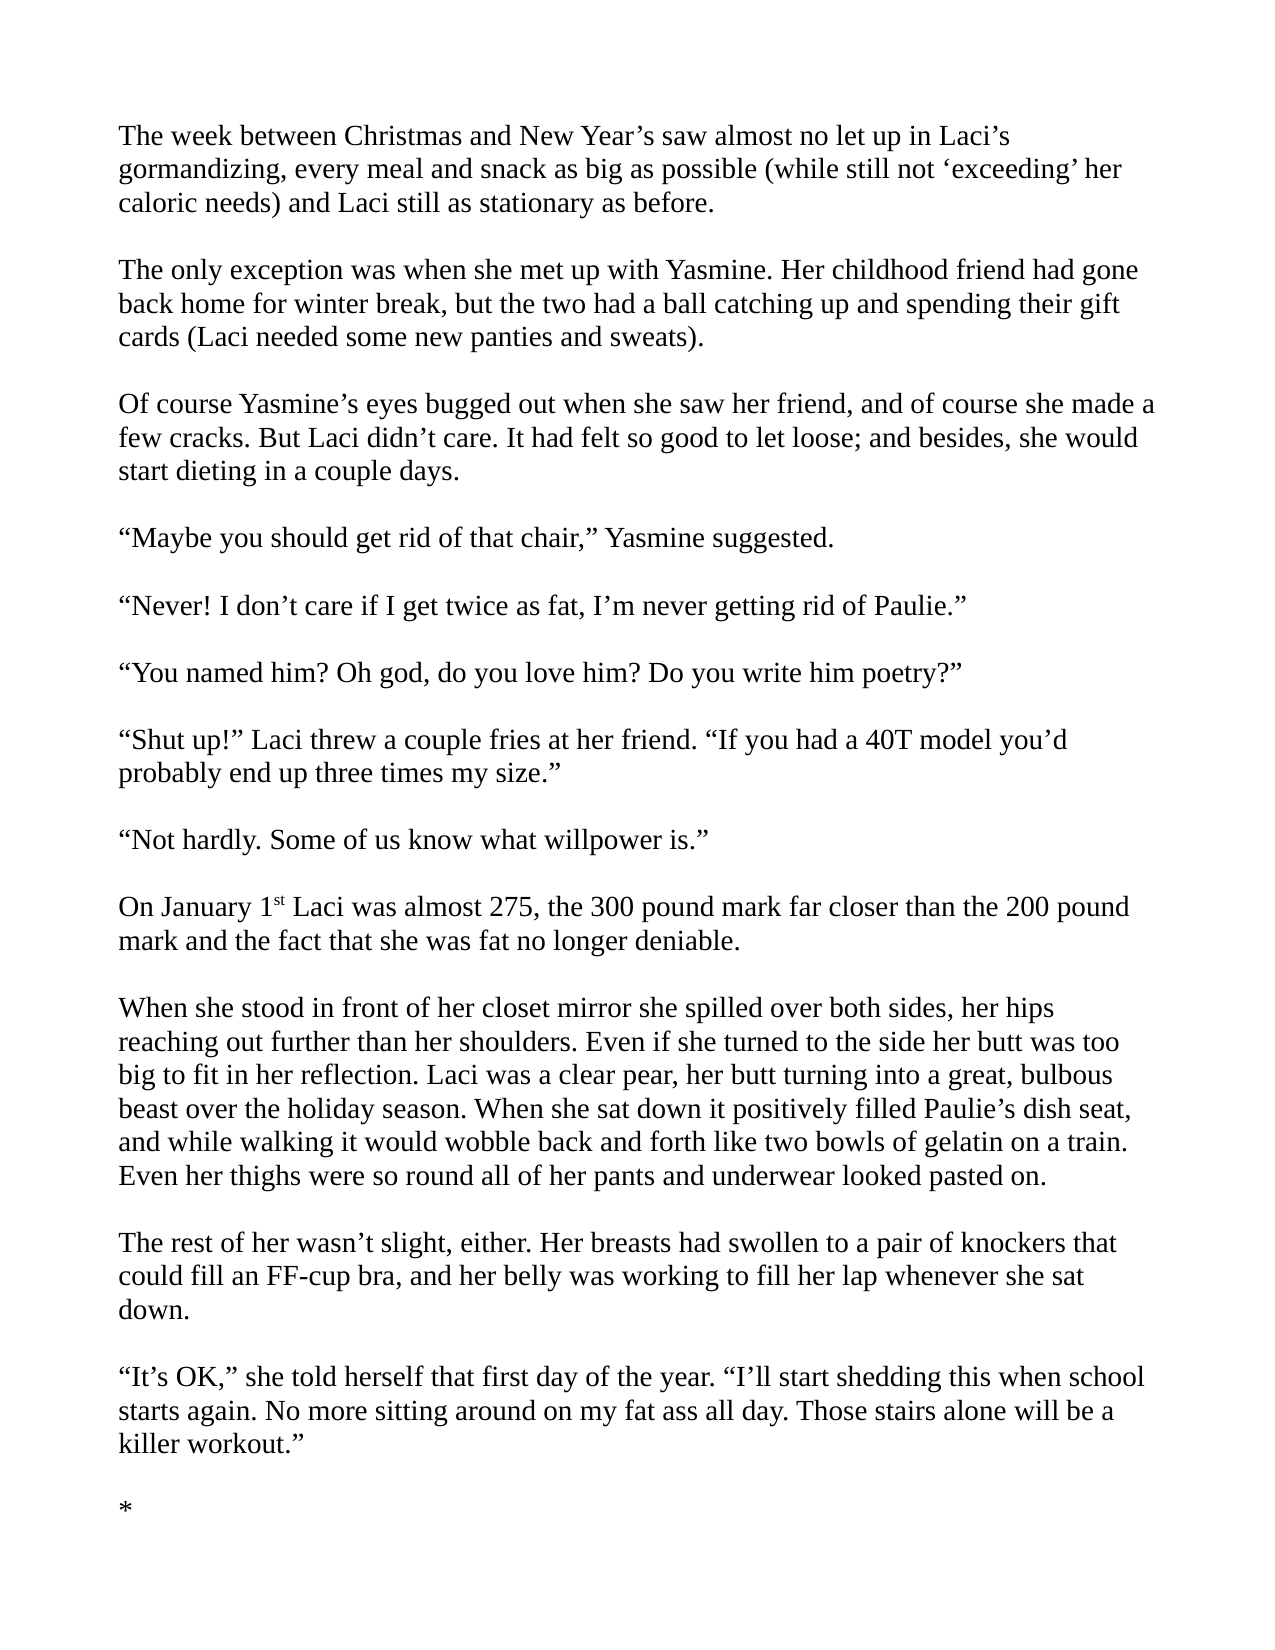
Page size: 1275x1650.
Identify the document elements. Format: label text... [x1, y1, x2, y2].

text When she stood in front of her closet mirror she spilled over both sides, her hips reaching out further than her shoulders. Even if she turned to the side her butt was too big to fit in her reflection. Laci was a clear pear, her butt turning into a great, bulbous beast over the holiday season. When she sat down it positively filled Paulie’s dish seat, and while walking it would wobble back and forth like two bowls of gelatin on a train. Even her thighs were so round all of her pants and underwear looked pasted on. [118, 990, 1157, 1191]
text * [118, 1493, 1157, 1527]
text “Shut up!” Laci threw a couple fries at her friend. “If you had a 40T model you’d probably end up three times my size.” [118, 722, 1157, 789]
text On January 1st Laci was almost 275, the 300 pound mark far closer than the 200 pound mark and the fact that she was fat no longer deniable. [118, 889, 1157, 957]
text “Not hardly. Some of us know what willpower is.” [118, 822, 1157, 856]
text “Maybe you should get rid of that chair,” Yasmine suggested. [118, 521, 1157, 554]
text The week between Christmas and New Year’s saw almost no let up in Laci’s gormandizing, every meal and snack as big as possible (while still not ‘exceeding’ her caloric needs) and Laci still as stationary as before. [118, 118, 1157, 219]
text The rest of her wasn’t slight, either. Her breasts had swollen to a pair of knockers that could fill an FF-cup bra, and her belly was working to fill her lap whenever she sat down. [118, 1225, 1157, 1326]
text Of course Yasmine’s eyes bugged out when she saw her friend, and of course she made a few cracks. But Laci didn’t care. It had felt so good to let loose; and besides, she would start dieting in a couple days. [118, 386, 1157, 487]
text “It’s OK,” she told herself that first day of the year. “I’ll start shedding this when school starts again. No more sitting around on my fat ass all day. Those stairs alone will be a killer workout.” [118, 1359, 1157, 1460]
text “You named him? Oh god, do you love him? Do you write him poetry?” [118, 655, 1157, 688]
text The only exception was when she met up with Yasmine. Her childhood friend had gone back home for winter break, but the two had a ball catching up and spending their gift cards (Laci needed some new panties and sweats). [118, 252, 1157, 353]
text “Never! I don’t care if I get twice as fat, I’m never getting rid of Paulie.” [118, 588, 1157, 621]
